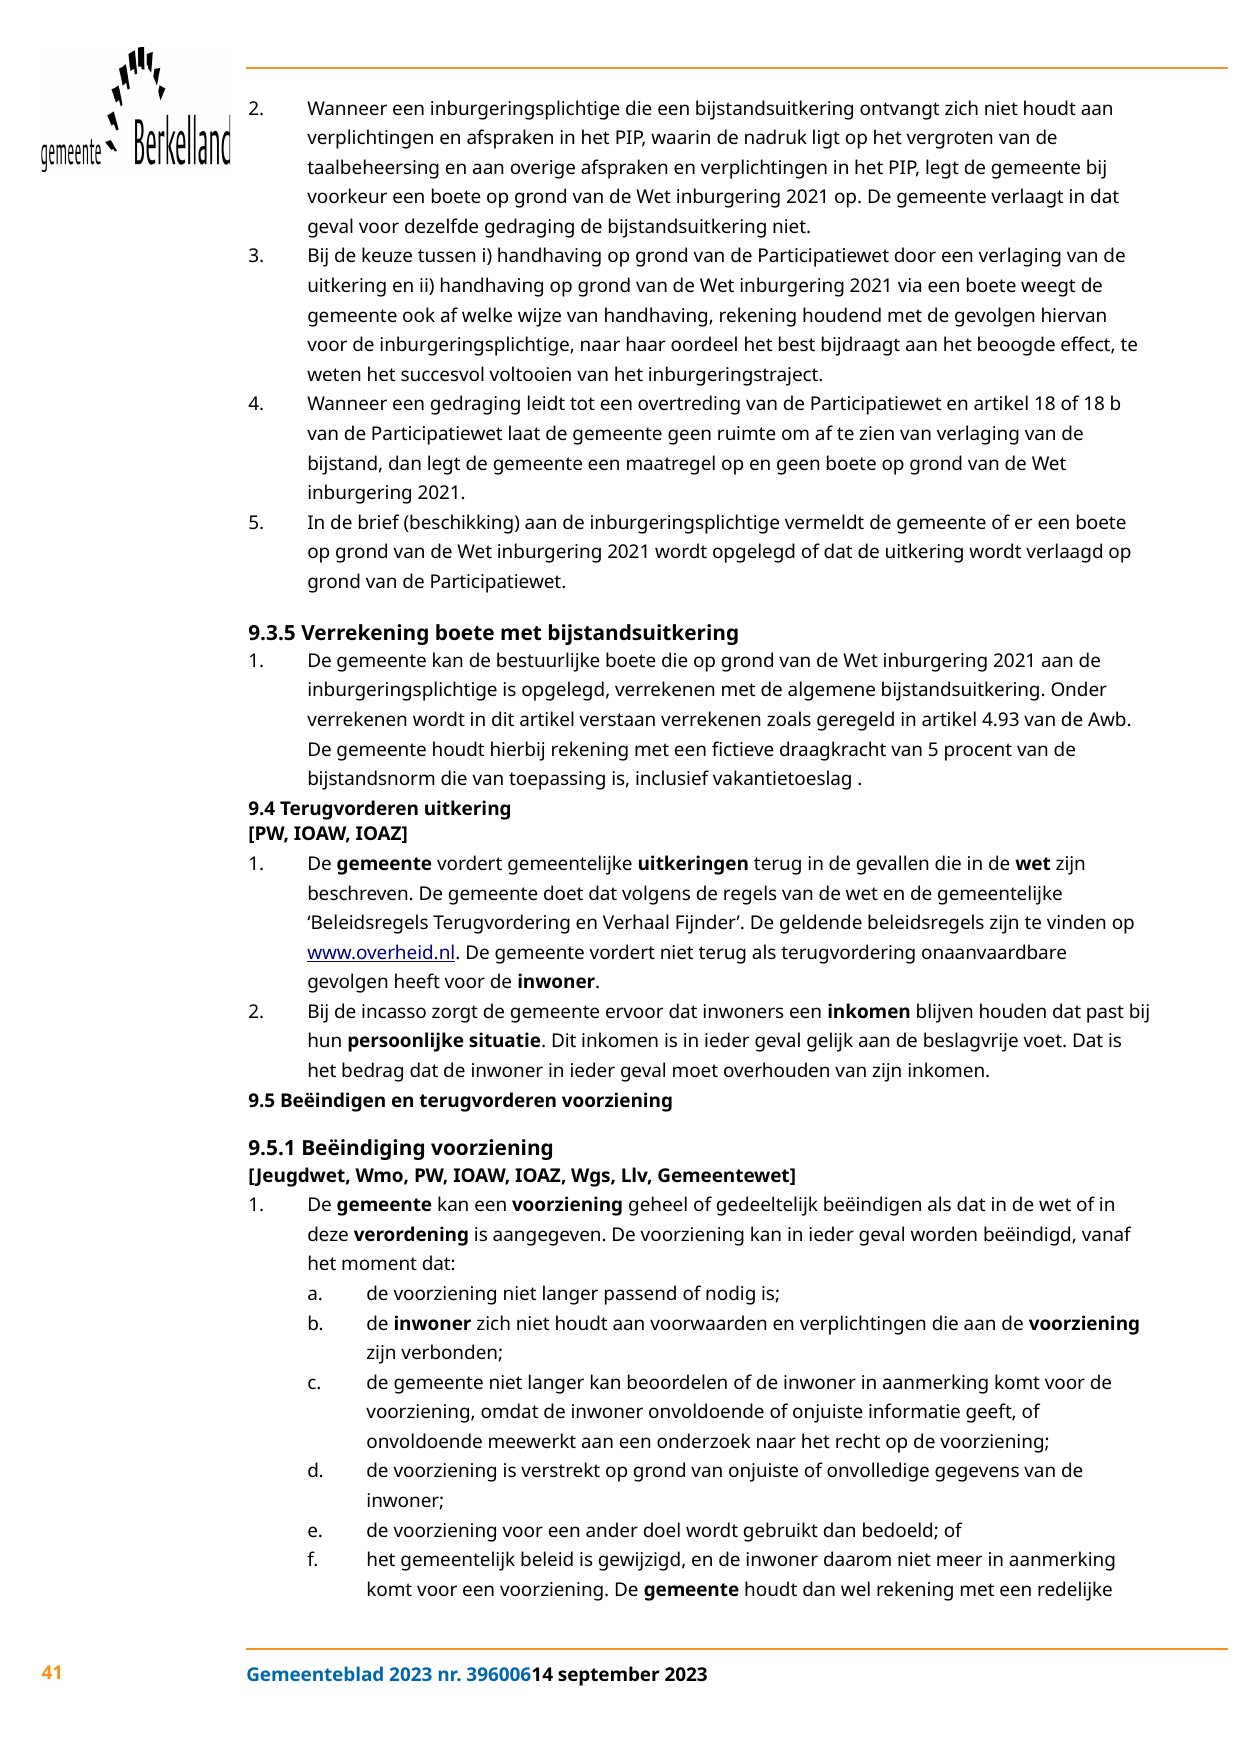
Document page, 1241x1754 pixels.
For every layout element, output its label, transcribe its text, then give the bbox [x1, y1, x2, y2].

list De gemeente kan de bestuurlijke boete die op grond van de Wet inburgering 2021 aan de inburgeringsplichtige is opgelegd, verrekenen met de algemene bijstandsuitkering. Onder verrekenen wordt in dit artikel verstaan verrekenen zoals geregeld in artikel 4.93 van de Awb. De gemeente houdt hierbij rekening met een fictieve draagkracht van 5 procent van de bijstandsnorm die van toepassing is, inclusief vakantietoeslag . [248, 647, 1152, 791]
text 9.3.5 Verrekening boete met bijstandsuitkering [248, 618, 1152, 647]
list de voorziening voor een ander doel wordt gebruikt dan bedoeld; of [307, 1517, 1152, 1543]
list de gemeente niet langer kan beoordelen of de inwoner in aanmerking komt voor de voorziening, omdat de inwoner onvoldoende of onjuiste informatie geeft, of onvoldoende meewerkt aan een onderzoek naar het recht op de voorziening; [307, 1369, 1152, 1454]
list Wanneer een inburgeringsplichtige die een bijstandsuitkering ontvangt zich niet houdt aan verplichtingen en afspraken in het PIP, waarin de nadruk ligt op het vergroten van de taalbeheersing en aan overige afspraken en verplichtingen in het PIP, legt de gemeente bij voorkeur een boete op grond van de Wet inburgering 2021 op. De gemeente verlaagt in dat geval voor dezelfde gedraging de bijstandsuitkering niet. [248, 95, 1152, 239]
text [PW, IOAW, IOAZ] [248, 821, 1152, 846]
text 9.5 Beëindigen en terugvorderen voorziening [248, 1087, 1152, 1113]
list In de brief (beschikking) aan de inburgeringsplichtige vermeldt de gemeente of er een boete op grond van de Wet inburgering 2021 wordt opgelegd of dat de uitkering wordt verlaagd op grond van de Participatiewet. [248, 509, 1152, 594]
list Bij de keuze tussen i) handhaving op grond van de Participatiewet door een verlaging van de uitkering en ii) handhaving op grond van de Wet inburgering 2021 via een boete weegt de gemeente ook af welke wijze van handhaving, rekening houdend met de gevolgen hiervan voor de inburgeringsplichtige, naar haar oordeel het best bijdraagt aan het beoogde effect, te weten het succesvol voltooien van het inburgeringstraject. [248, 243, 1152, 387]
list De gemeente kan een voorziening geheel of gedeeltelijk beëindigen als dat in de wet of in deze verordening is aangegeven. De voorziening kan in ieder geval worden beëindigd, vanaf het moment dat: [248, 1191, 1152, 1276]
text 9.5.1 Beëindiging voorziening [248, 1133, 1152, 1162]
list de voorziening niet langer passend of nodig is; [307, 1280, 1152, 1306]
list de inwoner zich niet houdt aan voorwaarden en verplichtingen die aan de voorziening zijn verbonden; [307, 1310, 1152, 1365]
list Wanneer een gedraging leidt tot een overtreding van de Participatiewet en artikel 18 of 18 b van de Participatiewet laat de gemeente geen ruimte om af te zien van verlaging van de bijstand, dan legt de gemeente een maatregel op en geen boete op grond van de Wet inburgering 2021. [248, 391, 1152, 505]
list het gemeentelijk beleid is gewijzigd, en de inwoner daarom niet meer in aanmerking komt voor een voorziening. De gemeente houdt dan wel rekening met een redelijke [307, 1546, 1152, 1602]
list de voorziening is verstrekt op grond van onjuiste of onvolledige gegevens van de inwoner; [307, 1458, 1152, 1513]
picture [41, 47, 231, 172]
list Bij de incasso zorgt de gemeente ervoor dat inwoners een inkomen blijven houden dat past bij hun persoonlijke situatie. Dit inkomen is in ieder geval gelijk aan de beslagvrije voet. Dat is het bedrag dat de inwoner in ieder geval moet overhouden van zijn inkomen. [248, 998, 1152, 1083]
text 9.4 Terugvorderen uitkering [248, 795, 1152, 821]
list De gemeente vordert gemeentelijke uitkeringen terug in de gevallen die in de wet zijn beschreven. De gemeente doet dat volgens de regels van de wet en de gemeentelijke ‘Beleidsregels Terugvordering en Verhaal Fijnder’. De geldende beleidsregels zijn te vinden op www.overheid.nl. De gemeente vordert niet terug als terugvordering onaanvaardbare gevolgen heeft voor de inwoner. [248, 850, 1152, 994]
text [Jeugdwet, Wmo, PW, IOAW, IOAZ, Wgs, Llv, Gemeentewet] [248, 1162, 1152, 1188]
